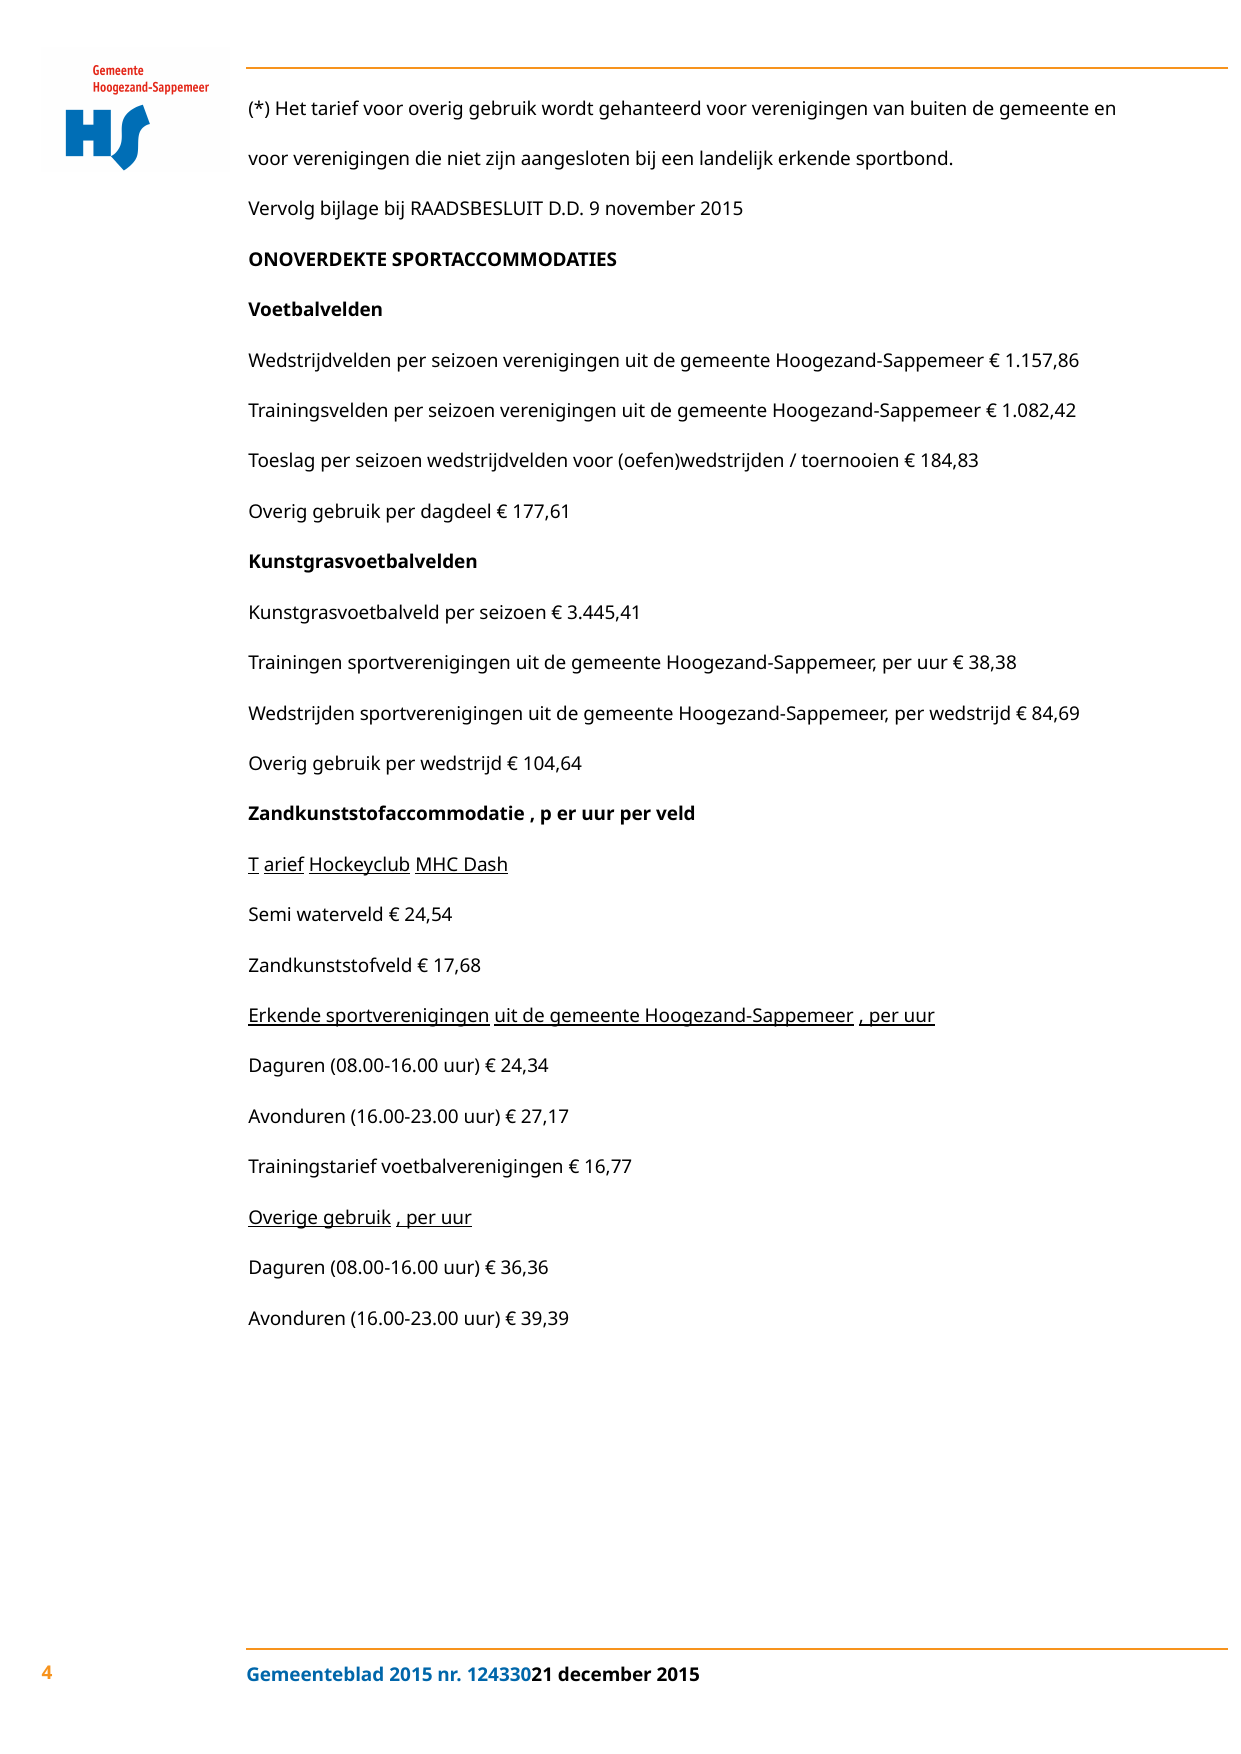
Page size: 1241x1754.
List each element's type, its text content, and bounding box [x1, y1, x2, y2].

text Wedstrijden sportverenigingen uit de gemeente Hoogezand-Sappemeer, per wedstrijd € 84,69 [248, 700, 1152, 726]
text Daguren (08.00-16.00 uur) € 36,36 [248, 1254, 1152, 1280]
text T arief Hockeyclub MHC Dash [248, 851, 1152, 877]
text (*) Het tarief voor overig gebruik wordt gehanteerd voor verenigingen van buiten de gemeente en [248, 95, 1152, 121]
text Erkende sportverenigingen uit de gemeente Hoogezand-Sappemeer , per uur [248, 1002, 1152, 1028]
text ONOVERDEKTE SPORTACCOMMODATIES [248, 246, 1152, 272]
text Kunstgrasvoetbalvelden [248, 548, 1152, 574]
text Overig gebruik per dagdeel € 177,61 [248, 498, 1152, 524]
text Zandkunststofaccommodatie , p er uur per veld [248, 801, 1152, 826]
text voor verenigingen die niet zijn aangesloten bij een landelijk erkende sportbond. [248, 145, 1152, 171]
text Trainingstarief voetbalverenigingen € 16,77 [248, 1153, 1152, 1179]
text Semi waterveld € 24,54 [248, 901, 1152, 927]
text Trainingsvelden per seizoen verenigingen uit de gemeente Hoogezand-Sappemeer € 1.082,42 [248, 397, 1152, 423]
text Kunstgrasvoetbalveld per seizoen € 3.445,41 [248, 599, 1152, 625]
text Vervolg bijlage bij RAADSBESLUIT D.D. 9 november 2015 [248, 196, 1152, 221]
text Overige gebruik , per uur [248, 1204, 1152, 1230]
text Avonduren (16.00-23.00 uur) € 39,39 [248, 1305, 1152, 1331]
text Trainingen sportverenigingen uit de gemeente Hoogezand-Sappemeer, per uur € 38,38 [248, 649, 1152, 675]
text Daguren (08.00-16.00 uur) € 24,34 [248, 1053, 1152, 1078]
text Voetbalvelden [248, 296, 1152, 322]
text Toeslag per seizoen wedstrijdvelden voor (oefen)wedstrijden / toernooien € 184,83 [248, 448, 1152, 473]
text Avonduren (16.00-23.00 uur) € 27,17 [248, 1103, 1152, 1129]
picture [41, 47, 231, 172]
text Wedstrijdvelden per seizoen verenigingen uit de gemeente Hoogezand-Sappemeer € 1.157,86 [248, 347, 1152, 373]
text Overig gebruik per wedstrijd € 104,64 [248, 750, 1152, 776]
text Zandkunststofveld € 17,68 [248, 952, 1152, 978]
